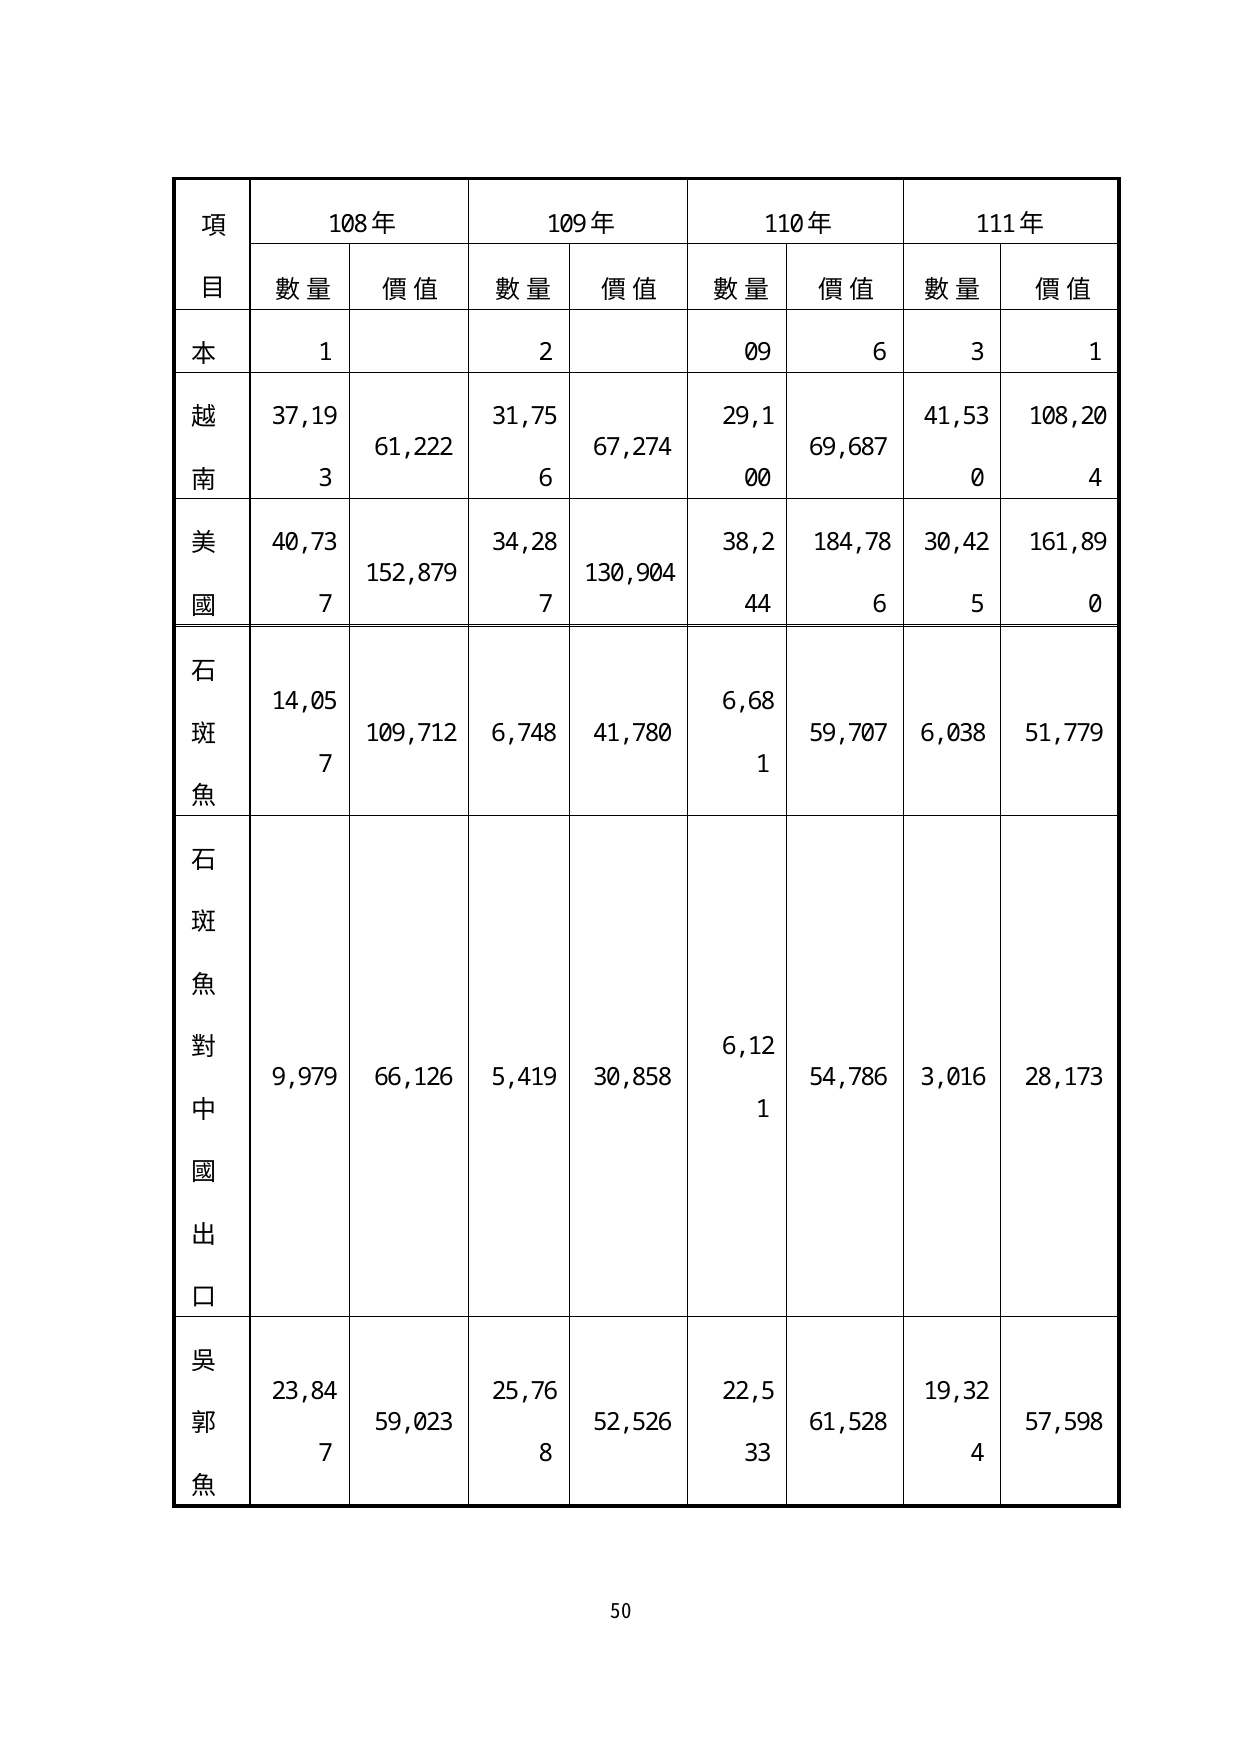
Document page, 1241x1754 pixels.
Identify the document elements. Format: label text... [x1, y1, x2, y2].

table_cell 14,057 [251, 627, 349, 815]
table_cell 數量 [904, 244, 1000, 308]
table_cell [570, 310, 687, 372]
table_cell 25,768 [469, 1317, 569, 1504]
table_cell 161,890 [1001, 499, 1117, 624]
table_cell 37,193 [251, 373, 349, 498]
table_cell 1 [251, 310, 349, 372]
table_cell 57,598 [1001, 1317, 1117, 1504]
table_cell 石斑魚 [176, 627, 249, 815]
table_cell 29,100 [688, 373, 786, 498]
table_cell 2 [469, 310, 569, 372]
table_cell 價值 [570, 244, 687, 308]
table_cell 52,526 [570, 1317, 687, 1504]
table_cell 數量 [688, 244, 786, 308]
table_cell 108,204 [1001, 373, 1117, 498]
table_cell 66,126 [350, 816, 468, 1316]
table_cell 23,847 [251, 1317, 349, 1504]
table_cell 3,016 [904, 816, 1000, 1316]
table_cell 6,748 [469, 627, 569, 815]
table_cell 石斑魚對中國出口 [176, 816, 249, 1316]
table_cell 41,780 [570, 627, 687, 815]
table_cell 22,533 [688, 1317, 786, 1504]
table_cell 1 [1001, 310, 1117, 372]
table_cell 本 [176, 310, 249, 372]
table_cell 40,737 [251, 499, 349, 624]
table_cell 69,687 [787, 373, 903, 498]
table_cell 6 [787, 310, 903, 372]
table_cell 數量 [469, 244, 569, 308]
table_cell 價值 [1001, 244, 1117, 308]
table_cell 價值 [350, 244, 468, 308]
table_cell 67,274 [570, 373, 687, 498]
table_cell 184,786 [787, 499, 903, 624]
table_cell [350, 310, 468, 372]
table_cell 9,979 [251, 816, 349, 1316]
table_cell 19,324 [904, 1317, 1000, 1504]
table_header 109年 [469, 180, 687, 243]
table_cell 30,425 [904, 499, 1000, 624]
table_header 108年 [251, 180, 468, 243]
table_cell 51,779 [1001, 627, 1117, 815]
table_cell 41,530 [904, 373, 1000, 498]
table_cell 34,287 [469, 499, 569, 624]
table_cell 6,121 [688, 816, 786, 1316]
table_header 項目 [176, 180, 249, 308]
table_cell 54,786 [787, 816, 903, 1316]
table_cell 09 [688, 310, 786, 372]
table_cell 38,244 [688, 499, 786, 624]
table_cell 109,712 [350, 627, 468, 815]
table_cell 28,173 [1001, 816, 1117, 1316]
table_cell 越南 [176, 373, 249, 498]
table_cell 3 [904, 310, 1000, 372]
table_cell 價值 [787, 244, 903, 308]
table_cell 6,038 [904, 627, 1000, 815]
table_header 111年 [904, 180, 1117, 243]
table_header 110年 [688, 180, 903, 243]
table_cell 152,879 [350, 499, 468, 624]
table_cell 59,707 [787, 627, 903, 815]
table_cell 6,681 [688, 627, 786, 815]
table_cell 130,904 [570, 499, 687, 624]
table_cell 61,222 [350, 373, 468, 498]
table_cell 美國 [176, 499, 249, 624]
table_cell 31,756 [469, 373, 569, 498]
table_cell 吳郭魚 [176, 1317, 249, 1504]
table_cell 數量 [251, 244, 349, 308]
table_cell 61,528 [787, 1317, 903, 1504]
table_cell 30,858 [570, 816, 687, 1316]
table_cell 5,419 [469, 816, 569, 1316]
table_cell 59,023 [350, 1317, 468, 1504]
